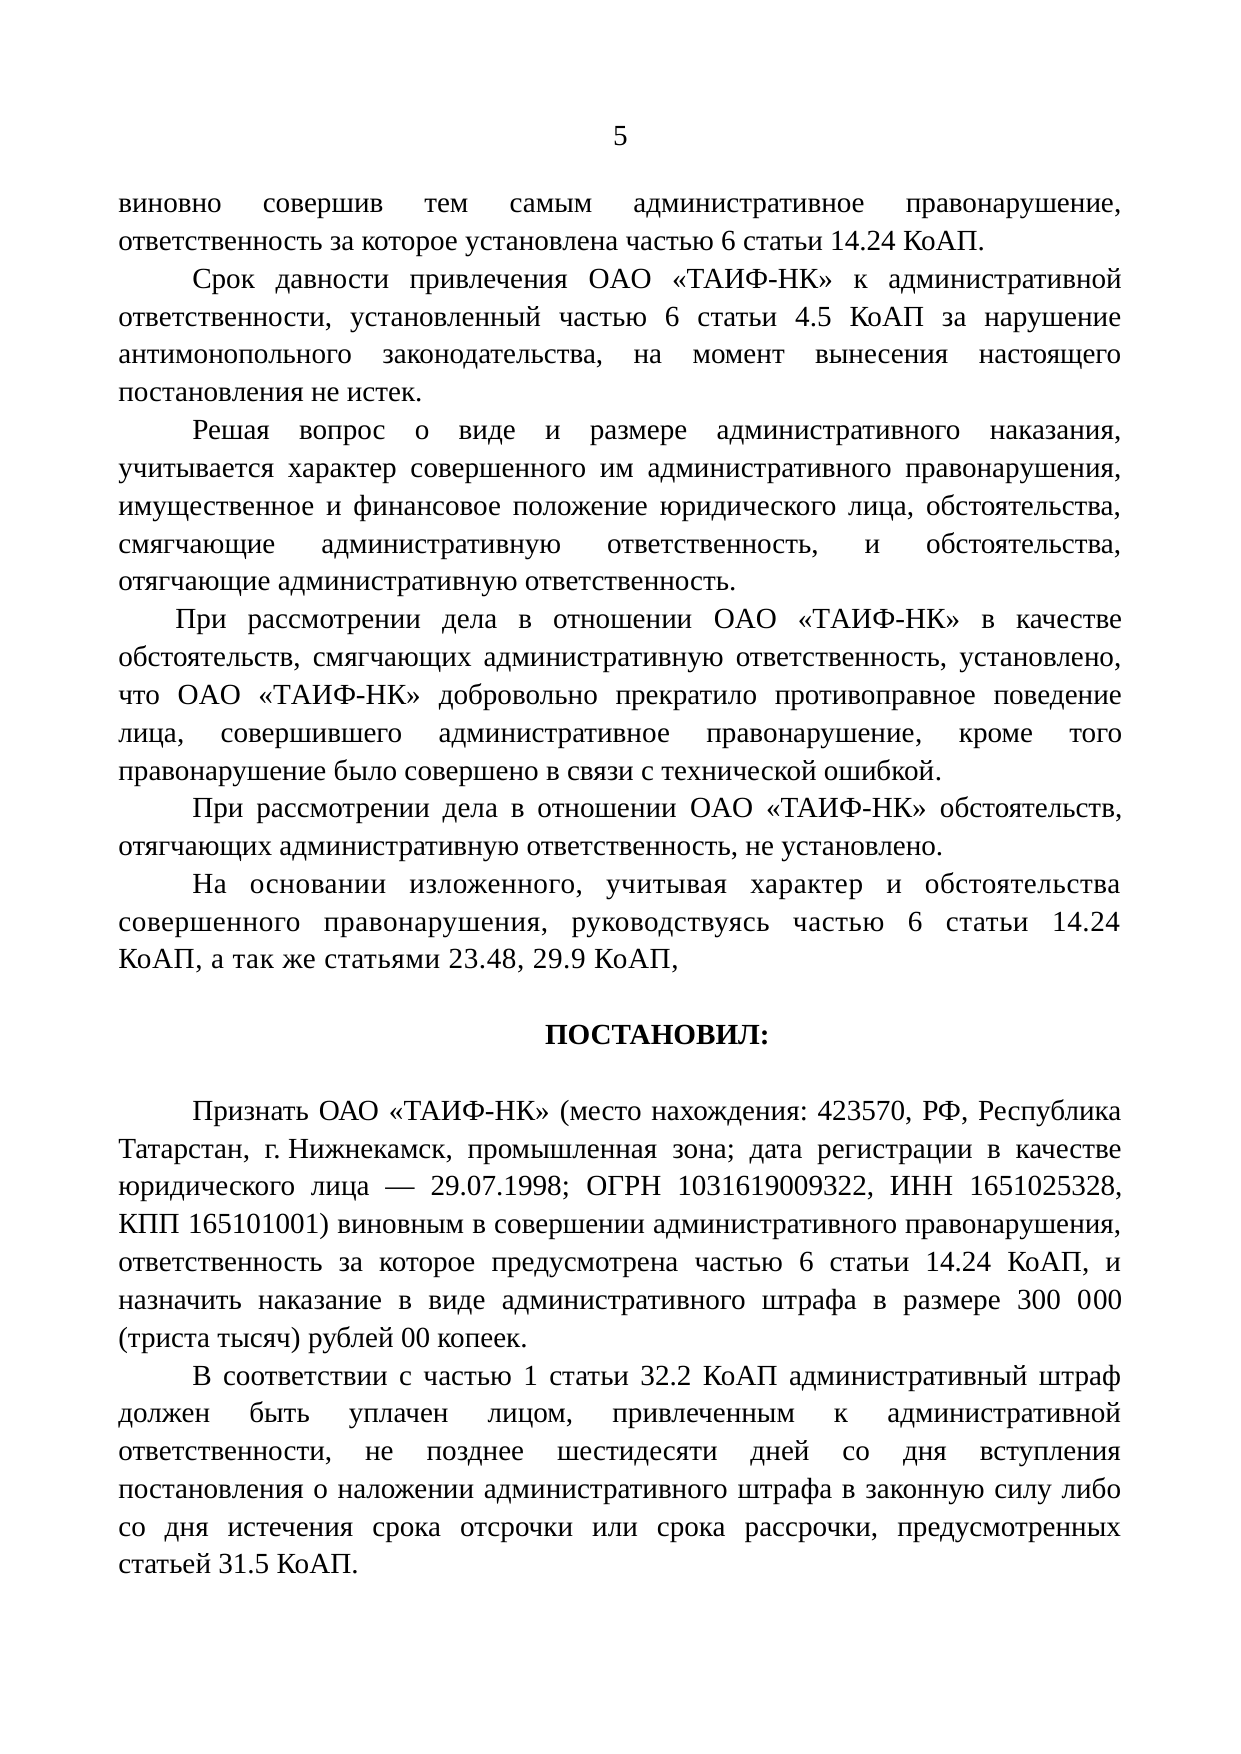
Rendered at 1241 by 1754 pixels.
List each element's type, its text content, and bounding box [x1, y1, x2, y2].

text При рассмотрении дела в отношении ОАО «ТАИФ-НК» в качестве обстоятельств, смягчающих административную ответственность, установлено, что ОАО «ТАИФ-НК» добровольно прекратило противоправное поведение лица, совершившего административное правонарушение, кроме того правонарушение было совершено в связи с технической ошибкой. [118, 597, 1122, 786]
text При рассмотрении дела в отношении ОАО «ТАИФ-НК» обстоятельств, отягчающих административную ответственность, не установлено. [118, 786, 1122, 862]
text На основании изложенного, учитывая характер и обстоятельства совершенного правонарушения, руководствуясь частью 6 статьи 14.24 КоАП, а так же статьями 23.48, 29.9 КоАП, [118, 862, 1122, 975]
text В соответствии с частью 1 статьи 32.2 КоАП административный штраф должен быть уплачен лицом, привлеченным к административной ответственности, не позднее шестидесяти дней со дня вступления постановления о наложении административного штрафа в законную силу либо со дня истечения срока отсрочки или срока рассрочки, предусмотренных статьей 31.5 КоАП. [118, 1353, 1122, 1580]
text ПОСТАНОВИЛ: [118, 1013, 1122, 1051]
text Срок давности привлечения ОАО «ТАИФ-НК» к административной ответственности, установленный частью 6 статьи 4.5 КоАП за нарушение антимонопольного законодательства, на момент вынесения настоящего постановления не истек. [118, 257, 1122, 408]
text виновно совершив тем самым административное правонарушение, ответственность за которое установлена частью 6 статьи 14.24 КоАП. [118, 181, 1122, 257]
text Решая вопрос о виде и размере административного наказания, учитывается характер совершенного им административного правонарушения, имущественное и финансовое положение юридического лица, обстоятельства, смягчающие административную ответственность, и обстоятельства, отягчающие административную ответственность. [118, 408, 1122, 597]
text Признать ОАО «ТАИФ-НК» (место нахождения: 423570, РФ, Республика Татарстан, г. Нижнекамск, промышленная зона; дата регистрации в качестве юридического лица — 29.07.1998; ОГРН 1031619009322, ИНН 1651025328, КПП 165101001) виновным в совершении административного правонарушения, ответственность за которое предусмотрена частью 6 статьи 14.24 КоАП, и назначить наказание в виде административного штрафа в размере 300 000 (триста тысяч) рублей 00 копеек. [118, 1089, 1122, 1353]
